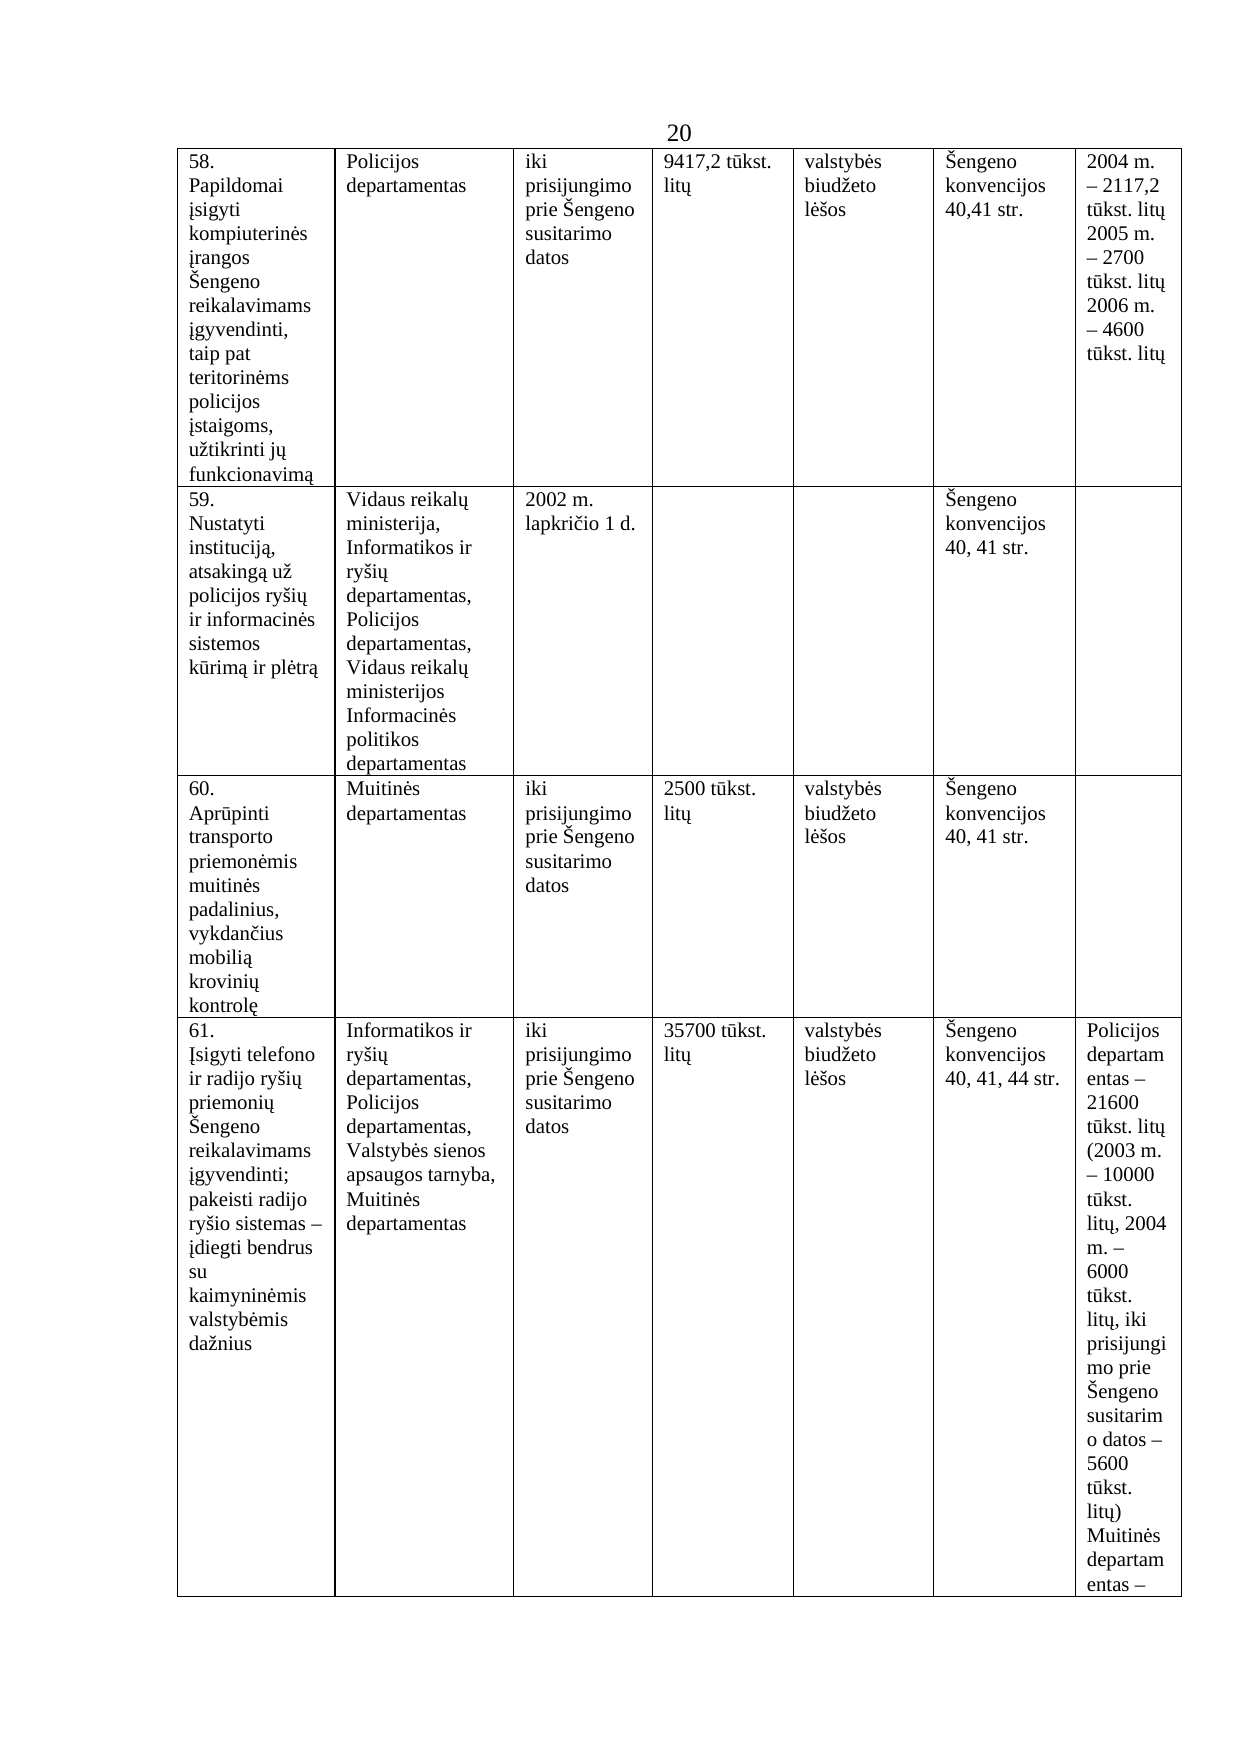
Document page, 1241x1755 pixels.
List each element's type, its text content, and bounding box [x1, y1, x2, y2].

table_cell 58. Papildomai įsigyti kompiuterinės įrangos Šengeno reikalavimams įgyvendinti, taip pat teritorinėms policijos įstaigoms, užtikrinti jų funkcionavimą [178, 149, 334, 486]
table_cell 60. Aprūpinti transporto priemonėmis muitinės padalinius, vykdančius mobilią krovinių kontrolę [178, 776, 334, 1017]
table_cell Šengeno konvencijos 40, 41 str. [934, 776, 1075, 1017]
table_cell 9417,2 tūkst. litų [653, 149, 793, 486]
table_cell 35700 tūkst. litų [653, 1018, 793, 1596]
table_cell valstybės biudžeto lėšos [794, 776, 933, 1017]
table_cell Policijos departamentas – 21600 tūkst. litų (2003 m. – 10000 tūkst. litų, 2004 m. – 6000 tūkst. litų, iki prisijungimo prie Šengeno susitarimo datos – 5600 tūkst. litų) Muitinės departamentas – [1076, 1018, 1181, 1596]
table_cell valstybės biudžeto lėšos [794, 1018, 933, 1596]
table_cell Muitinės departamentas [336, 776, 513, 1017]
table_cell iki prisijungimo prie Šengeno susitarimo datos [514, 776, 652, 1017]
table_cell Vidaus reikalų ministerija, Informatikos ir ryšių departamentas, Policijos departamentas, Vidaus reikalų ministerijos Informacinės politikos departamentas [336, 487, 513, 775]
table_cell Šengeno konvencijos 40, 41 str. [934, 487, 1075, 775]
table_cell iki prisijungimo prie Šengeno susitarimo datos [514, 149, 652, 486]
table_cell iki prisijungimo prie Šengeno susitarimo datos [514, 1018, 652, 1596]
table_cell [1076, 776, 1181, 1017]
table_cell Šengeno konvencijos 40, 41, 44 str. [934, 1018, 1075, 1596]
table_cell 2004 m. – 2117,2 tūkst. litų 2005 m. – 2700 tūkst. litų 2006 m. – 4600 tūkst. litų [1076, 149, 1181, 486]
table_cell valstybės biudžeto lėšos [794, 149, 933, 486]
table_cell Šengeno konvencijos 40,41 str. [934, 149, 1075, 486]
table_cell Informatikos ir ryšių departamentas, Policijos departamentas, Valstybės sienos apsaugos tarnyba, Muitinės departamentas [336, 1018, 513, 1596]
table_cell 2500 tūkst. litų [653, 776, 793, 1017]
table_cell [653, 487, 793, 775]
table_cell 59. Nustatyti instituciją, atsakingą už policijos ryšių ir informacinės sistemos kūrimą ir plėtrą [178, 487, 334, 775]
table_cell 61. Įsigyti telefono ir radijo ryšių priemonių Šengeno reikalavimams įgyvendinti; pakeisti radijo ryšio sistemas – įdiegti bendrus su kaimyninėmis valstybėmis dažnius [178, 1018, 334, 1596]
table_cell Policijos departamentas [336, 149, 513, 486]
table_cell 2002 m. lapkričio 1 d. [514, 487, 652, 775]
table_cell [794, 487, 933, 775]
table_cell [1076, 487, 1181, 775]
